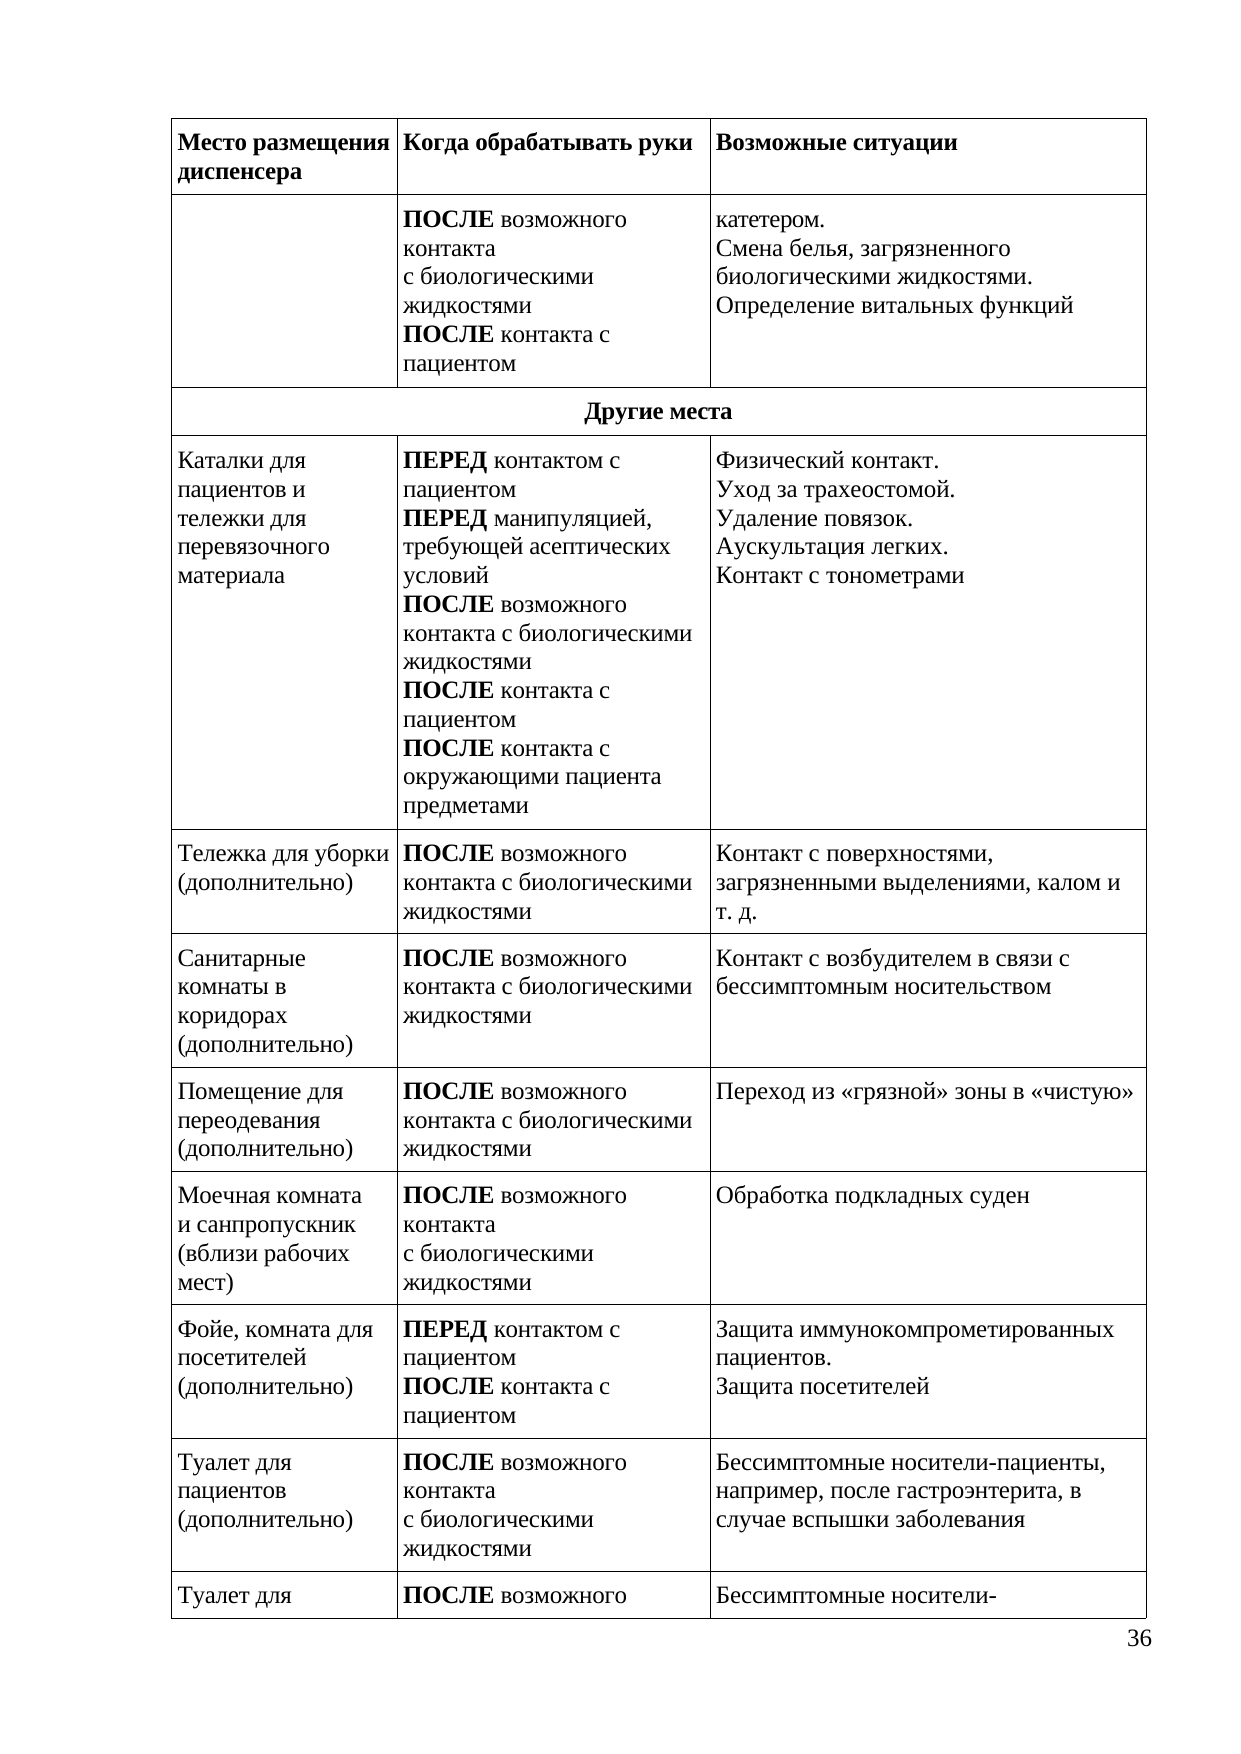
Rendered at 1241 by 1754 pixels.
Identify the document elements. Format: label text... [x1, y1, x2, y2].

table_cell ПОСЛЕ возможного контакта с биологическими жидкостями [398, 1439, 710, 1571]
table_cell катетером. Смена белья, загрязненного биологическими жидкостями. Определение витальных функций [711, 195, 1146, 386]
table_cell Моечная комната и санпропускник (вблизи рабочих мест) [172, 1172, 397, 1304]
table_cell Контакт с возбудителем в связи с бессимптомным носительством [711, 934, 1146, 1067]
table_cell [172, 195, 397, 386]
table_cell ПОСЛЕ возможного контакта с биологическими жидкостями [398, 934, 710, 1067]
table_cell ПОСЛЕ возможного контакта с биологическими жидкостями [398, 1068, 710, 1171]
table_cell Помещение для переодевания (дополнительно) [172, 1068, 397, 1171]
table_cell Туалет для пациентов (дополнительно) [172, 1439, 397, 1571]
table_cell ПОСЛЕ возможного контакта с биологическими жидкостями [398, 1172, 710, 1304]
table_cell Контакт с поверхностями, загрязненными выделениями, калом и т. д. [711, 830, 1146, 933]
table_cell Бессимптомные носители-пациенты, например, после гастроэнтерита, в случае вспышки заболевания [711, 1439, 1146, 1571]
table_cell Туалет для [172, 1572, 397, 1618]
table_cell ПОСЛЕ возможного [398, 1572, 710, 1618]
table_cell Каталки для пациентов и тележки для перевязочного материала [172, 436, 397, 829]
table_cell ПЕРЕД контактом с пациентом ПОСЛЕ контакта с пациентом [398, 1305, 710, 1437]
table_cell Тележка для уборки (дополнительно) [172, 830, 397, 933]
table_cell ПОСЛЕ возможного контакта с биологическими жидкостями [398, 830, 710, 933]
table_cell Физический контакт. Уход за трахеостомой. Удаление повязок. Аускультация легких. Контакт с тонометрами [711, 436, 1146, 829]
table_cell ПЕРЕД контактом с пациентом ПЕРЕД манипуляцией, требующей асептических условий ПОСЛЕ возможного контакта с биологическими жидкостями ПОСЛЕ контакта с пациентом ПОСЛЕ контакта с окружающими пациента предметами [398, 436, 710, 829]
table_cell Обработка подкладных суден [711, 1172, 1146, 1304]
table_cell Фойе, комната для посетителей (дополнительно) [172, 1305, 397, 1437]
table_cell Бессимптомные носители- [711, 1572, 1146, 1618]
table_cell Санитарные комнаты в коридорах (дополнительно) [172, 934, 397, 1067]
table_header Место размещения диспенсера [172, 119, 397, 194]
table_cell ПОСЛЕ возможного контакта с биологическими жидкостями ПОСЛЕ контакта с пациентом [398, 195, 710, 386]
table_cell Переход из «грязной» зоны в «чистую» [711, 1068, 1146, 1171]
table_header Когда обрабатывать руки [398, 119, 710, 194]
table_cell Другие места [172, 388, 1146, 435]
table_cell Защита иммунокомпрометированных пациентов. Защита посетителей [711, 1305, 1146, 1437]
table_header Возможные ситуации [711, 119, 1146, 194]
